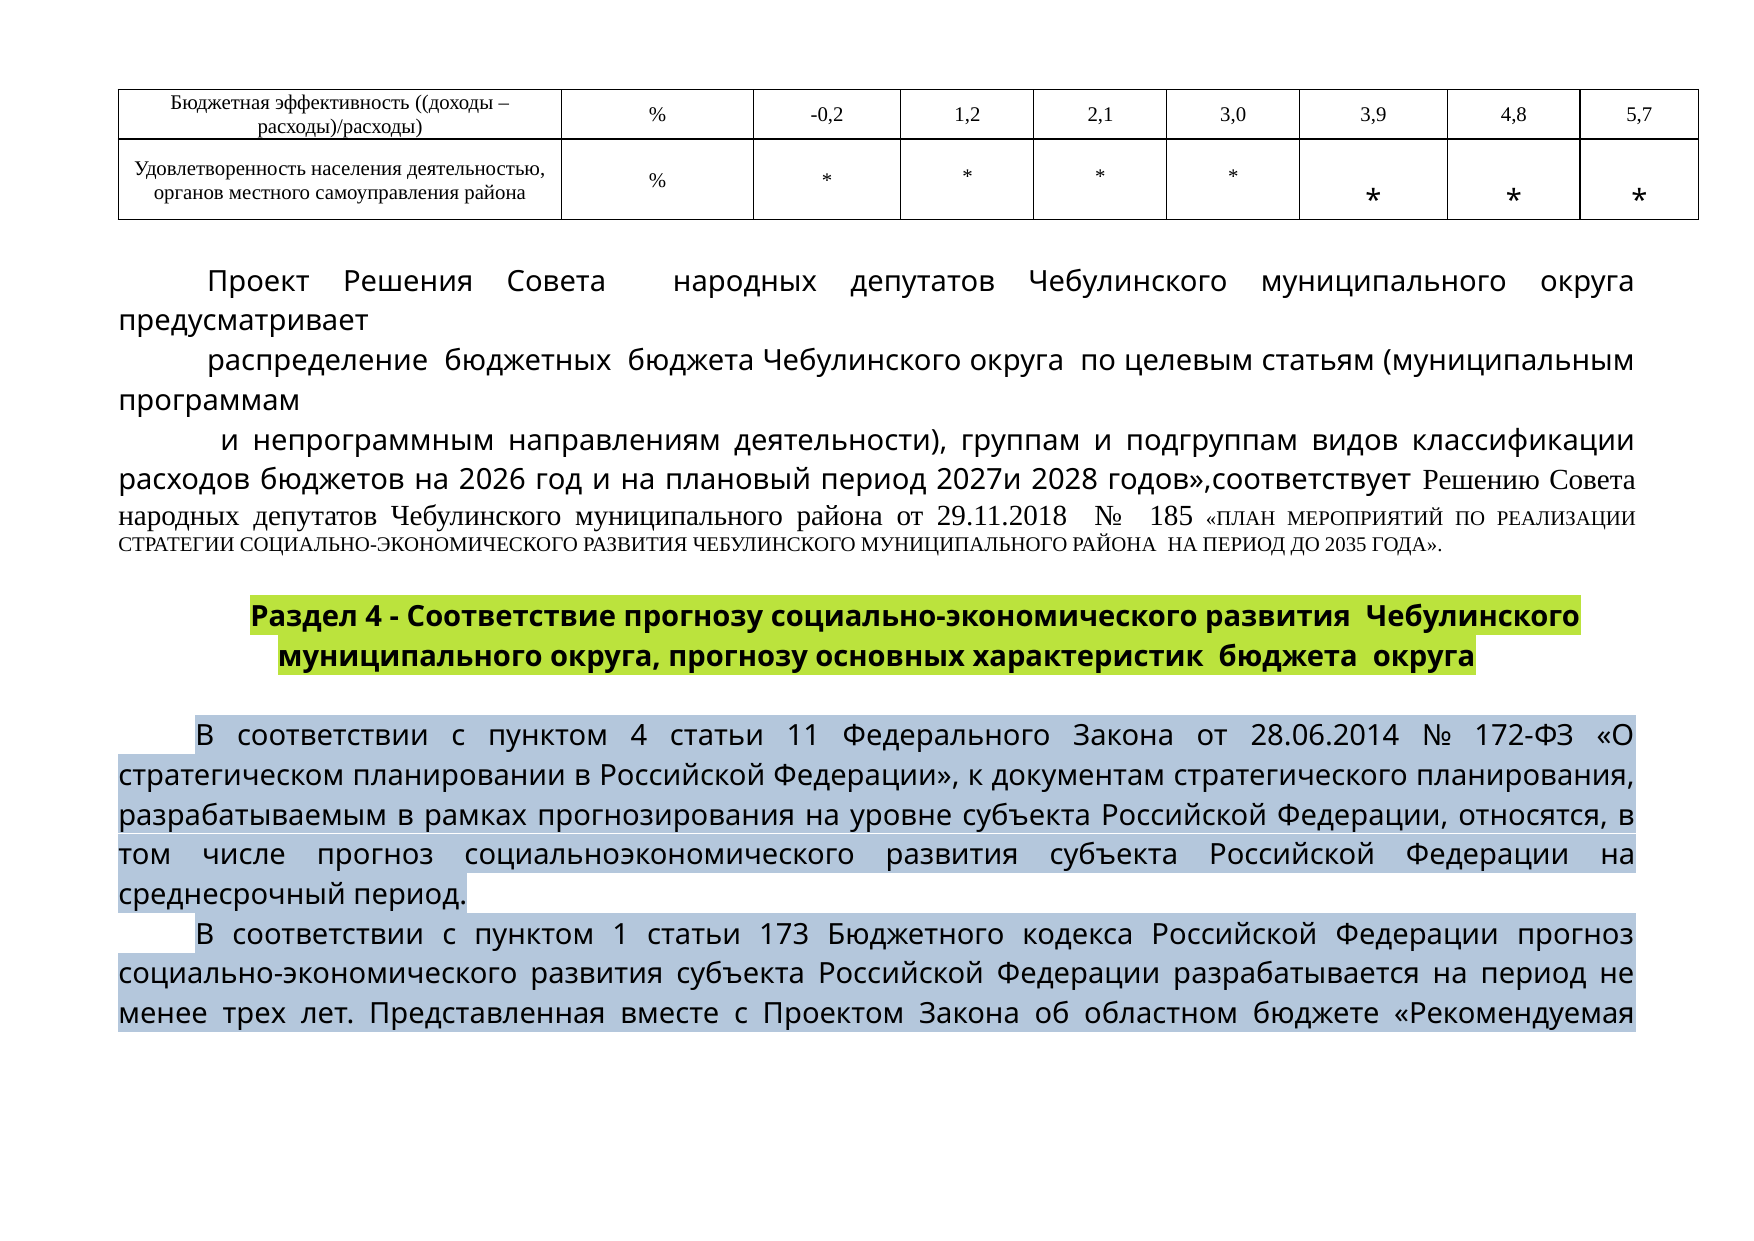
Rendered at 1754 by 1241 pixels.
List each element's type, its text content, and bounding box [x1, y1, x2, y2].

table_header Удовлетворенность населения деятельностью, органов местного самоуправления района [119, 140, 561, 219]
text Раздел 4 - Соответствие прогнозу социально-экономического развития Чебулинского муниципального округа, прогнозу основных характеристик бюджета округа [118, 595, 1636, 675]
table_cell 4,8 [1448, 90, 1579, 138]
table_header * [901, 140, 1033, 219]
table_cell 1,2 [901, 90, 1033, 138]
table_cell 2,1 [1034, 90, 1166, 138]
table_header * [1300, 140, 1447, 219]
table_header * [1034, 140, 1166, 219]
table_header * [1581, 140, 1698, 219]
text Проект Решения Совета народных депутатов Чебулинского муниципального округа предусматривает [118, 260, 1636, 339]
text и непрограммным направлениям деятельности), группам и подгруппам видов классификации расходов бюджетов на 2026 год и на плановый период 2027и 2028 годов»,соответствует Решению Совета народных депутатов Чебулинского муниципального района от 29.11.2018 № 185 «ПЛАН МЕРОПРИЯТИЙ ПО РЕАЛИЗАЦИИ СТРАТЕГИИ СОЦИАЛЬНО-ЭКОНОМИЧЕСКОГО РАЗВИТИЯ ЧЕБУЛИНСКОГО МУНИЦИПАЛЬНОГО РАЙОНА НА ПЕРИОД ДО 2035 ГОДА». [118, 419, 1636, 556]
table_cell 3,9 [1300, 90, 1447, 138]
text В соответствии с пунктом 1 статьи 173 Бюджетного кодекса Российской Федерации прогноз социально-экономического развития субъекта Российской Федерации разрабатывается на период не менее трех лет. Представленная вместе с Проектом Закона об областном бюджете «Рекомендуемая [118, 913, 1636, 1032]
table_header * [1167, 140, 1299, 219]
table_header * [1448, 140, 1579, 219]
table_header * [754, 140, 900, 219]
text В соответствии с пунктом 4 статьи 11 Федерального Закона от 28.06.2014 № 172-ФЗ «О стратегическом планировании в Российской Федерации», к документам стратегического планирования, разрабатываемым в рамках прогнозирования на уровне субъекта Российской Федерации, относятся, в том числе прогноз социально­экономического развития субъекта Российской Федерации на среднесрочный период. [118, 714, 1636, 913]
table_cell Бюджетная эффективность ((доходы – расходы)/расходы) [119, 90, 561, 138]
table_cell 5,7 [1581, 90, 1698, 138]
table_cell -0,2 [754, 90, 900, 138]
table_cell 3,0 [1167, 90, 1299, 138]
table_cell % [562, 90, 753, 138]
table_header % [562, 140, 753, 219]
text распределение бюджетных бюджета Чебулинского округа по целевым статьям (муниципальным программам [118, 339, 1636, 419]
